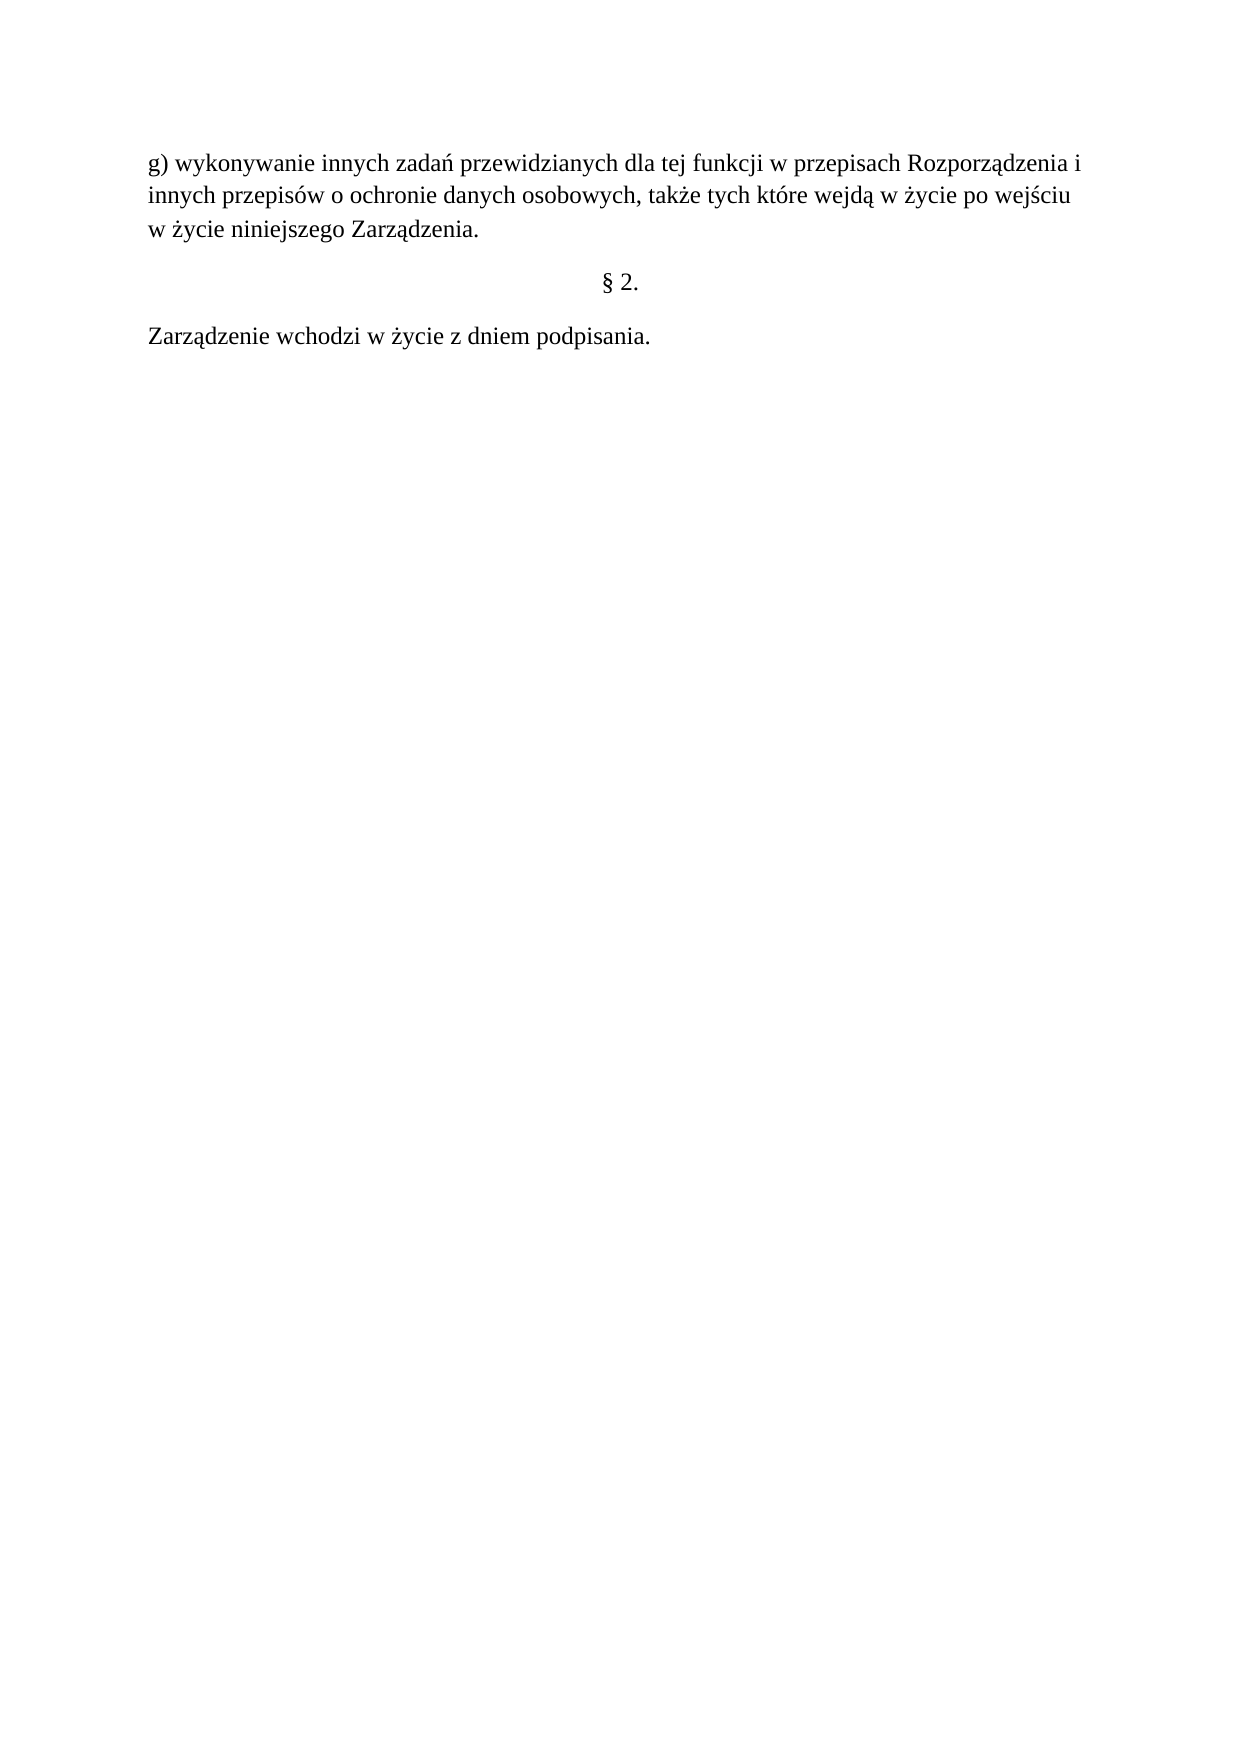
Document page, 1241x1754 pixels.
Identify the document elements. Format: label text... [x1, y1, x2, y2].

list g) wykonywanie innych zadań przewidzianych dla tej funkcji w przepisach Rozporządzenia i innych przepisów o ochronie danych osobowych, także tych które wejdą w życie po wejściu w życie niniejszego Zarządzenia. [148, 148, 1093, 242]
list Zarządzenie wchodzi w życie z dniem podpisania. [148, 321, 1093, 350]
list § 2. [148, 267, 1093, 296]
